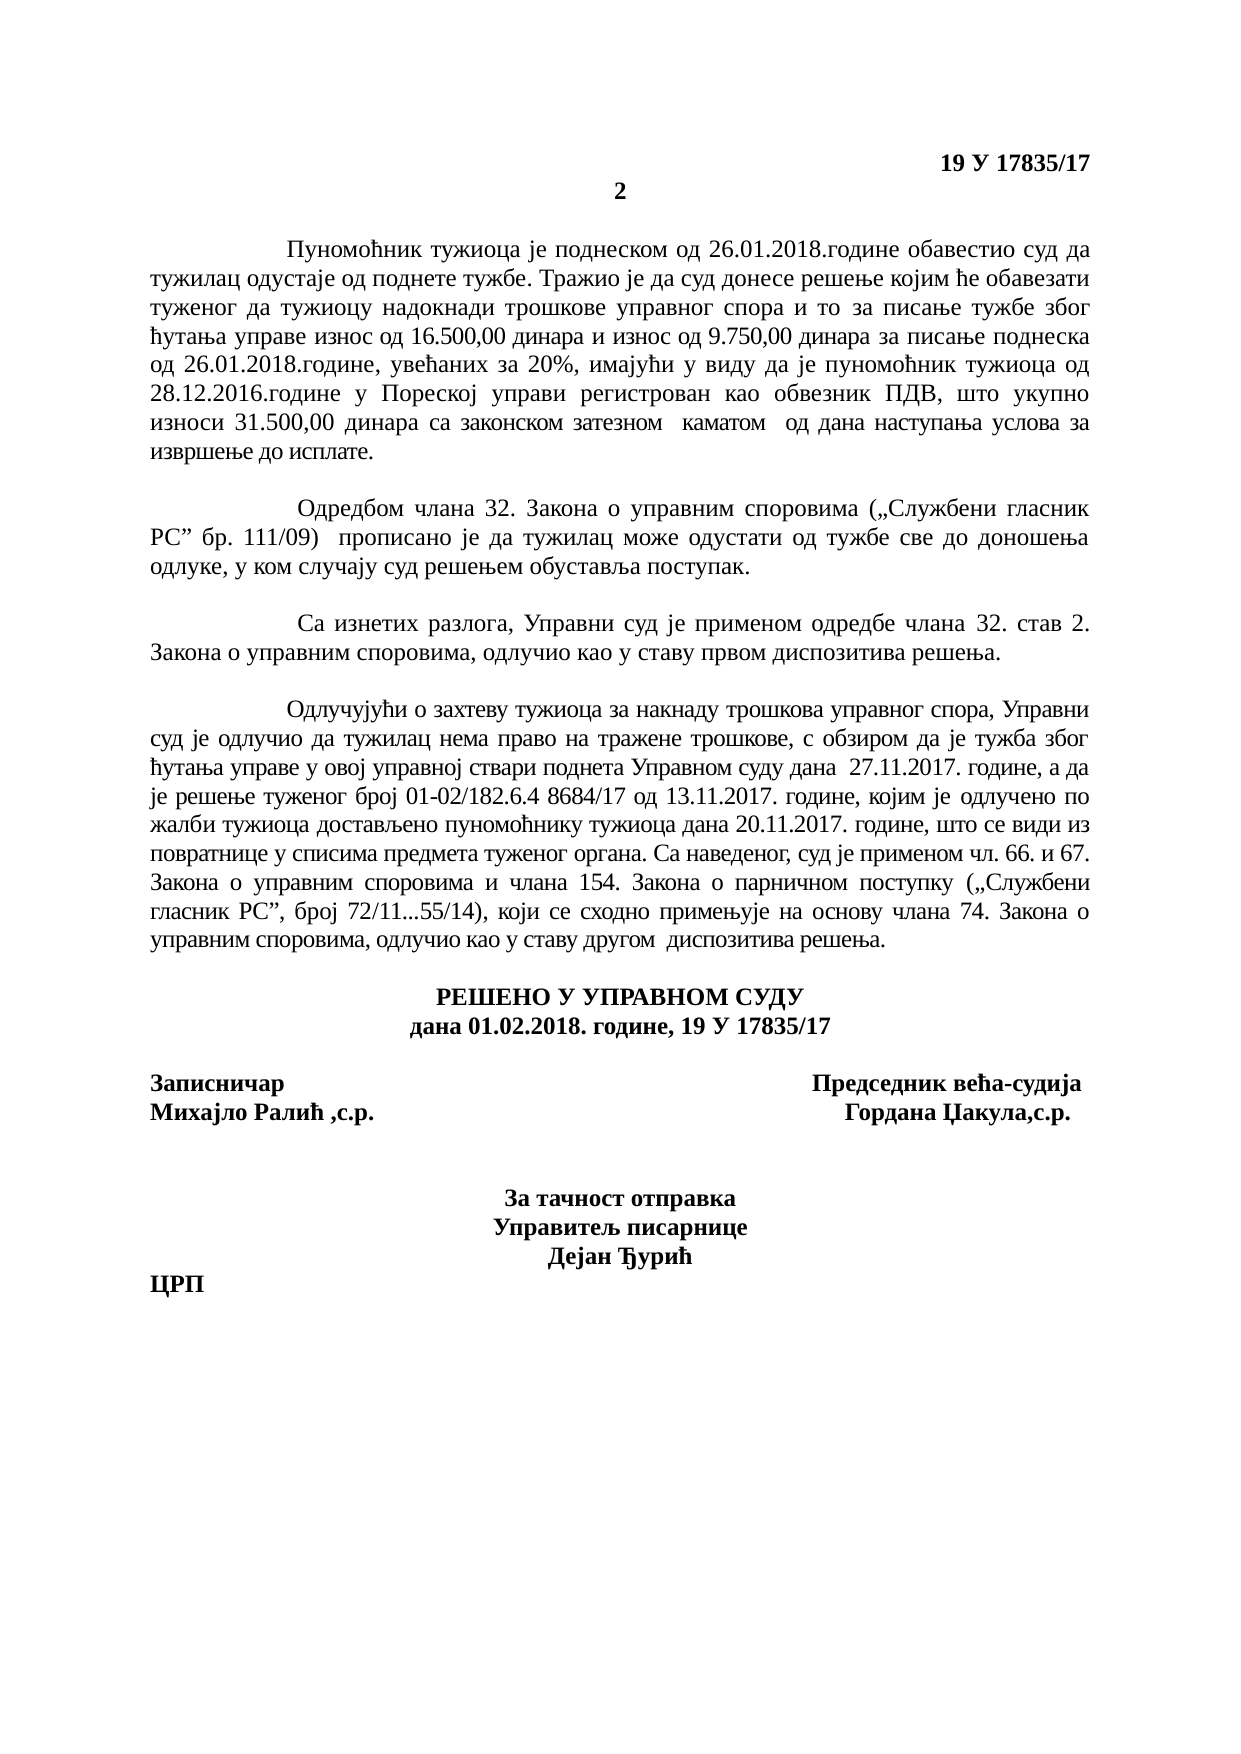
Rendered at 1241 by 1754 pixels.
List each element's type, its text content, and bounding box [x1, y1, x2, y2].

text Одлучујући о захтеву тужиоца за накнаду трошкова управног спора, Управни суд је одлучио да тужилац нема право на тражене трошкове, с обзиром да је тужба због ћутања управе у овој управној ствари поднета Управном суду дана 27.11.2017. године, а да је решење туженог број 01-02/182.6.4 8684/17 од 13.11.2017. године, којим је одлучено по жалби тужиоца достављено пуномоћнику тужиоца дана 20.11.2017. године, што се види из повратнице у списима предмета туженог органа. Са наведеног, суд је применом чл. 66. и 67. Закона о управним споровима и члана 154. Закона о парничном поступку („Службени гласник РС”, број 72/11...55/14), који се сходно примењује на основу члана 74. Закона о управним споровима, одлучио као у ставу другом диспозитива решења. [150, 694, 1090, 953]
text Управитељ писарнице [150, 1212, 1090, 1241]
text ЦРП [150, 1269, 1090, 1298]
text Дејан Ђурић [150, 1241, 1090, 1269]
text Пуномоћник тужиоца је поднеском од 26.01.2018.године обавестио суд да тужилац одустаје од поднете тужбе. Тражио је да суд донесе решење којим ће обавезати туженог да тужиоцу надокнади трошкове управног спора и то за писање тужбе због ћутања управе износ од 16.500,00 динара и износ од 9.750,00 динара за писање поднеска од 26.01.2018.године, увећаних за 20%, имајући у виду да је пуномоћник тужиоца од 28.12.2016.године у Пореској управи регистрован као обвезник ПДВ, што укупно износи 31.500,00 динара са законском затезном каматом од дана наступања услова за извршење до исплате. [150, 234, 1090, 464]
text РЕШЕНО У УПРАВНОМ СУДУ [150, 982, 1090, 1011]
text Одредбом члана 32. Закона о управним споровима („Службени гласник РС” бр. 111/09) прописано је да тужилац може одустати од тужбе све до доношења одлуке, у ком случају суд решењем обуставља поступак. [150, 493, 1090, 579]
text Записничар Председник већа-судија [150, 1068, 1090, 1097]
text Са изнетих разлога, Управни суд је применом одредбе члана 32. став 2. Закона о управним споровима, одлучио као у ставу првом диспозитива решења. [150, 608, 1090, 666]
text Михајло Ралић ,с.р. Гордана Џакула,с.р. [150, 1097, 1090, 1126]
text За тачност отправка [150, 1183, 1090, 1212]
text дана 01.02.2018. године, 19 У 17835/17 [150, 1011, 1090, 1039]
